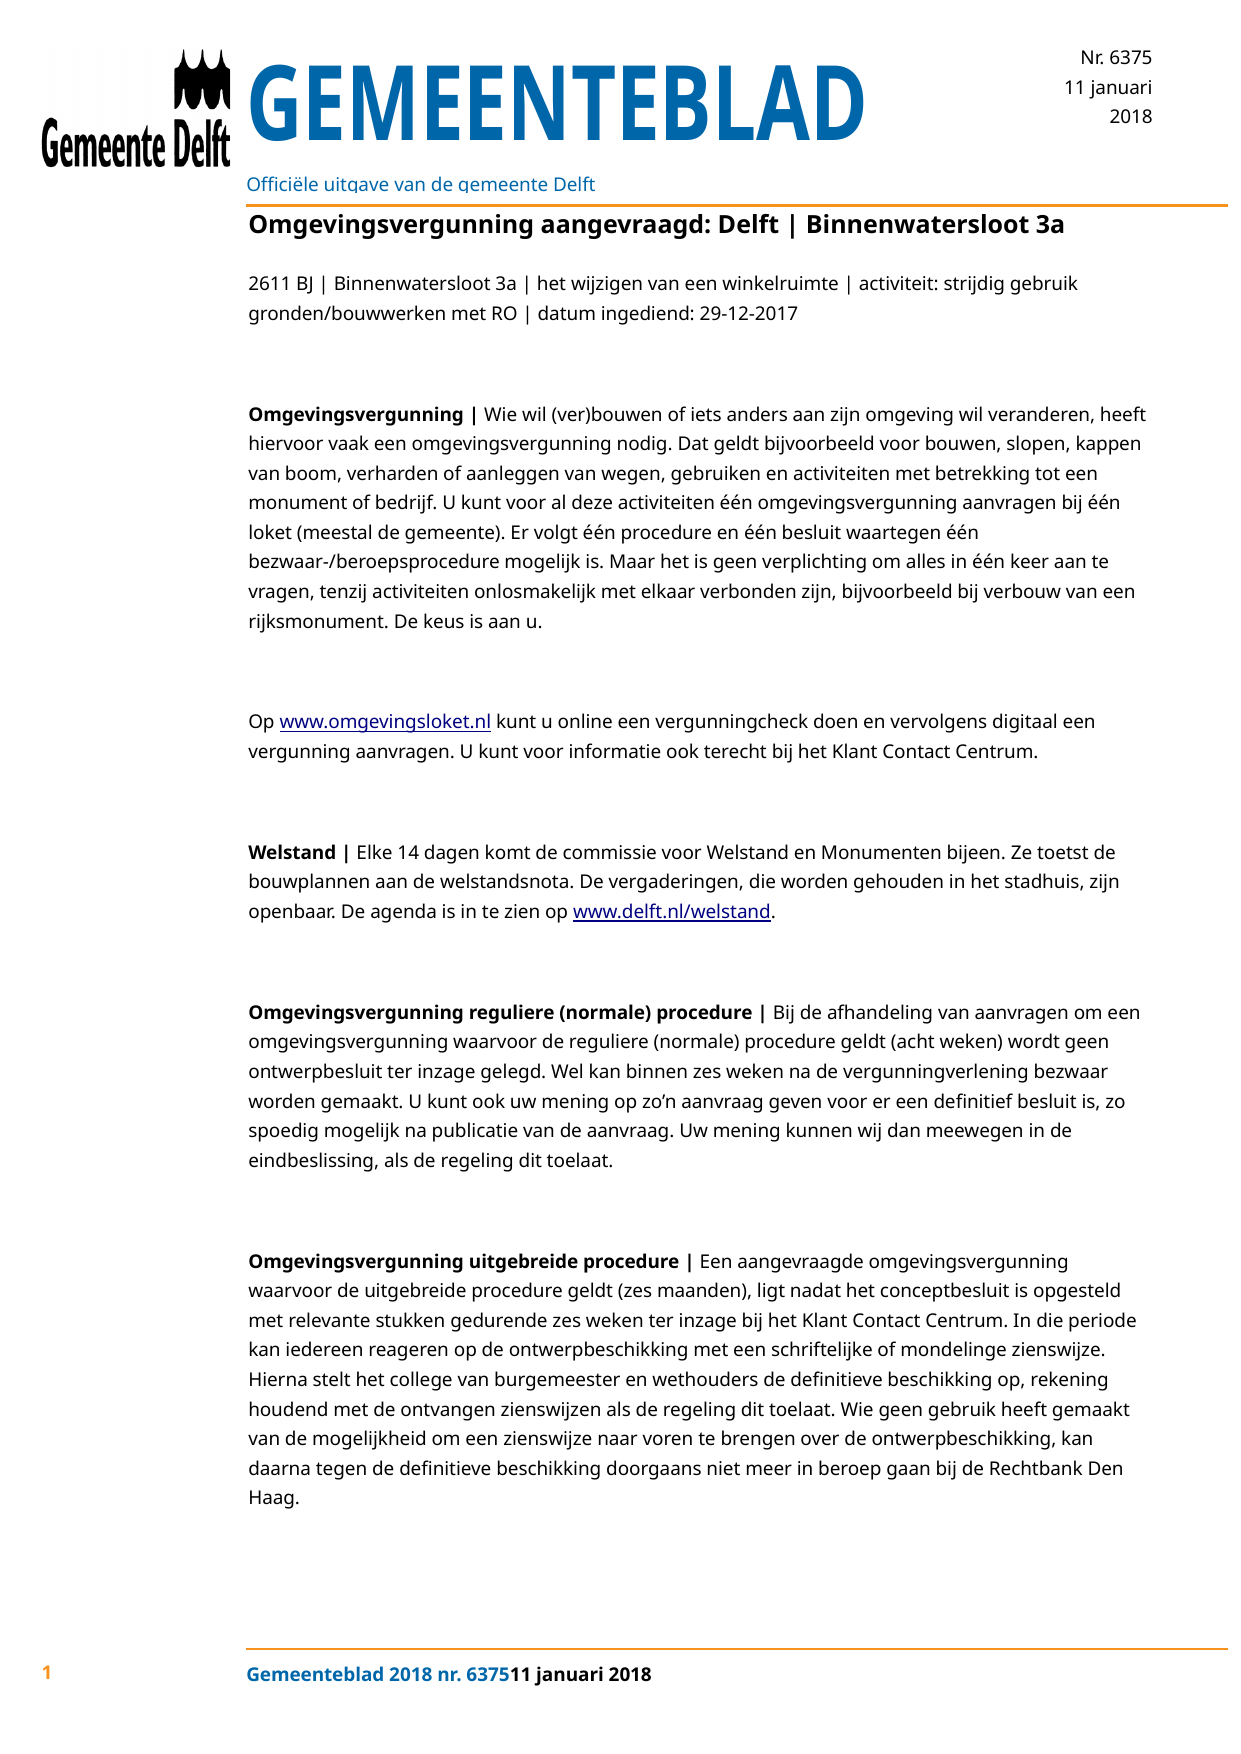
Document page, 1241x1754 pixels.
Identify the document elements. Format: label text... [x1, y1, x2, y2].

text Omgevingsvergunning | Wie wil (ver)bouwen of iets anders aan zijn omgeving wil veranderen, heeft hiervoor vaak een omgevingsvergunning nodig. Dat geldt bijvoorbeeld voor bouwen, slopen, kappen van boom, verharden of aanleggen van wegen, gebruiken en activiteiten met betrekking tot een monument of bedrijf. U kunt voor al deze activiteiten één omgevingsvergunning aanvragen bij één loket (meestal de gemeente). Er volgt één procedure en één besluit waartegen één bezwaar-/beroepsprocedure mogelijk is. Maar het is geen verplichting om alles in één keer aan te vragen, tenzij activiteiten onlosmakelijk met elkaar verbonden zijn, bijvoorbeeld bij verbouw van een rijksmonument. De keus is aan u. [248, 401, 1152, 633]
text Omgevingsvergunning reguliere (normale) procedure | Bij de afhandeling van aanvragen om een omgevingsvergunning waarvoor de reguliere (normale) procedure geldt (acht weken) wordt geen ontwerpbesluit ter inzage gelegd. Wel kan binnen zes weken na de vergunningverlening bezwaar worden gemaakt. U kunt ook uw mening op zo’n aanvraag geven voor er een definitief besluit is, zo spoedig mogelijk na publicatie van de aanvraag. Uw mening kunnen wij dan meewegen in de eindbeslissing, als de regeling dit toelaat. [248, 999, 1152, 1173]
text Omgevingsvergunning aangevraagd: Delft | Binnenwatersloot 3a [248, 207, 1152, 241]
text 2611 BJ | Binnenwatersloot 3a | het wijzigen van een winkelruimte | activiteit: strijdig gebruik gronden/bouwwerken met RO | datum ingediend: 29-12-2017 [248, 270, 1152, 326]
text Op www.omgevingsloket.nl kunt u online een vergunningcheck doen en vervolgens digitaal een vergunning aanvragen. U kunt voor informatie ook terecht bij het Klant Contact Centrum. [248, 709, 1152, 764]
picture [41, 47, 231, 172]
text Welstand | Elke 14 dagen komt de commissie voor Welstand en Monumenten bijeen. Ze toetst de bouwplannen aan de welstandsnota. De vergaderingen, die worden gehouden in het stadhuis, zijn openbaar. De agenda is in te zien op www.delft.nl/welstand. [248, 839, 1152, 924]
text Omgevingsvergunning uitgebreide procedure | Een aangevraagde omgevingsvergunning waarvoor de uitgebreide procedure geldt (zes maanden), ligt nadat het conceptbesluit is opgesteld met relevante stukken gedurende zes weken ter inzage bij het Klant Contact Centrum. In die periode kan iedereen reageren op de ontwerpbeschikking met een schriftelijke of mondelinge zienswijze. Hierna stelt het college van burgemeester en wethouders de definitieve beschikking op, rekening houdend met de ontvangen zienswijzen als de regeling dit toelaat. Wie geen gebruik heeft gemaakt van de mogelijkheid om een zienswijze naar voren te brengen over de ontwerpbeschikking, kan daarna tegen de definitieve beschikking doorgaans niet meer in beroep gaan bij de Rechtbank Den Haag. [248, 1248, 1152, 1510]
